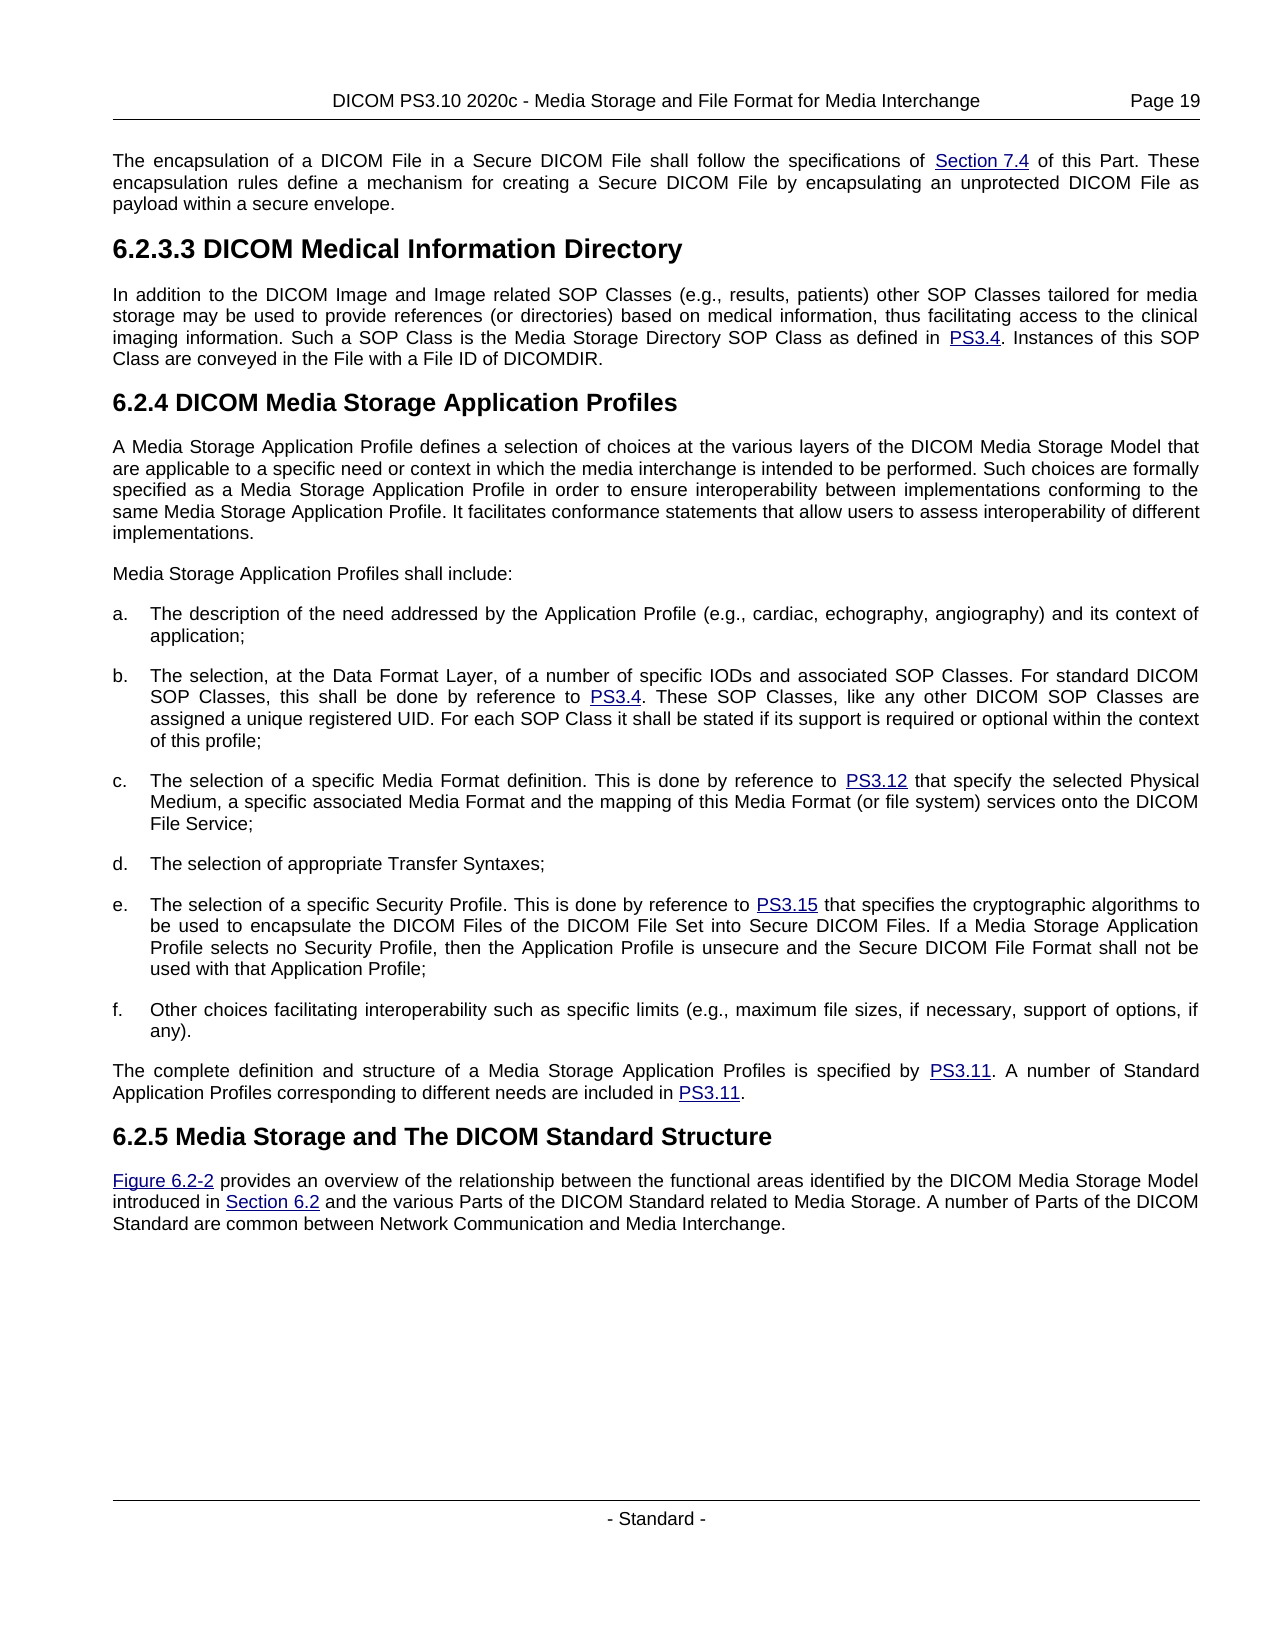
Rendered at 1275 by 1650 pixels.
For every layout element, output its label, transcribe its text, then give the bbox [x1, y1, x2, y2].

text c. The selection of a specific Media Format definition. This is done by reference to PS3.12 that specify the selected Physical Medium, a specific associated Media Format and the mapping of this Media Format (or file system) services onto the DICOM File Service; [112, 770, 1200, 834]
text 6.2.5 Media Storage and The DICOM Standard Structure [112, 1122, 1200, 1151]
text A Media Storage Application Profile defines a selection of choices at the various layers of the DICOM Media Storage Model that are applicable to a specific need or context in which the media interchange is intended to be performed. Such choices are formally specified as a Media Storage Application Profile in order to ensure interoperability between implementations conforming to the same Media Storage Application Profile. It facilitates conformance statements that allow users to assess interoperability of different implementations. [112, 436, 1200, 544]
text Media Storage Application Profiles shall include: [112, 562, 1200, 584]
text The encapsulation of a DICOM File in a Secure DICOM File shall follow the specifications of Section 7.4 of this Part. These encapsulation rules define a mechanism for creating a Secure DICOM File by encapsulating an unprotected DICOM File as payload within a secure envelope. [112, 150, 1200, 215]
text f. Other choices facilitating interoperability such as specific limits (e.g., maximum file sizes, if necessary, support of options, if any). [112, 998, 1200, 1042]
text 6.2.3.3 DICOM Medical Information Directory [112, 233, 1200, 265]
text b. The selection, at the Data Format Layer, of a number of specific IODs and associated SOP Classes. For standard DICOM SOP Classes, this shall be done by reference to PS3.4. These SOP Classes, like any other DICOM SOP Classes are assigned a unique registered UID. For each SOP Class it shall be stated if its support is required or optional within the context of this profile; [112, 665, 1200, 751]
text In addition to the DICOM Image and Image related SOP Classes (e.g., results, patients) other SOP Classes tailored for media storage may be used to provide references (or directories) based on medical information, thus facilitating access to the clinical imaging information. Such a SOP Class is the Media Storage Directory SOP Class as defined in PS3.4. Instances of this SOP Class are conveyed in the File with a File ID of DICOMDIR. [112, 283, 1200, 370]
text Figure 6.2-2 provides an overview of the relationship between the functional areas identified by the DICOM Media Storage Model introduced in Section 6.2 and the various Parts of the DICOM Standard related to Media Storage. A number of Parts of the DICOM Standard are common between Network Communication and Media Interchange. [112, 1170, 1200, 1234]
text e. The selection of a specific Security Profile. This is done by reference to PS3.15 that specifies the cryptographic algorithms to be used to encapsulate the DICOM Files of the DICOM File Set into Secure DICOM Files. If a Media Storage Application Profile selects no Security Profile, then the Application Profile is unsecure and the Secure DICOM File Format shall not be used with that Application Profile; [112, 893, 1200, 980]
text The complete definition and structure of a Media Storage Application Profiles is specified by PS3.11. A number of Standard Application Profiles corresponding to different needs are included in PS3.11. [112, 1060, 1200, 1103]
text d. The selection of appropriate Transfer Syntaxes; [112, 853, 1200, 875]
text a. The description of the need addressed by the Application Profile (e.g., cardiac, echography, angiography) and its context of application; [112, 603, 1200, 646]
text 6.2.4 DICOM Media Storage Application Profiles [112, 388, 1200, 417]
